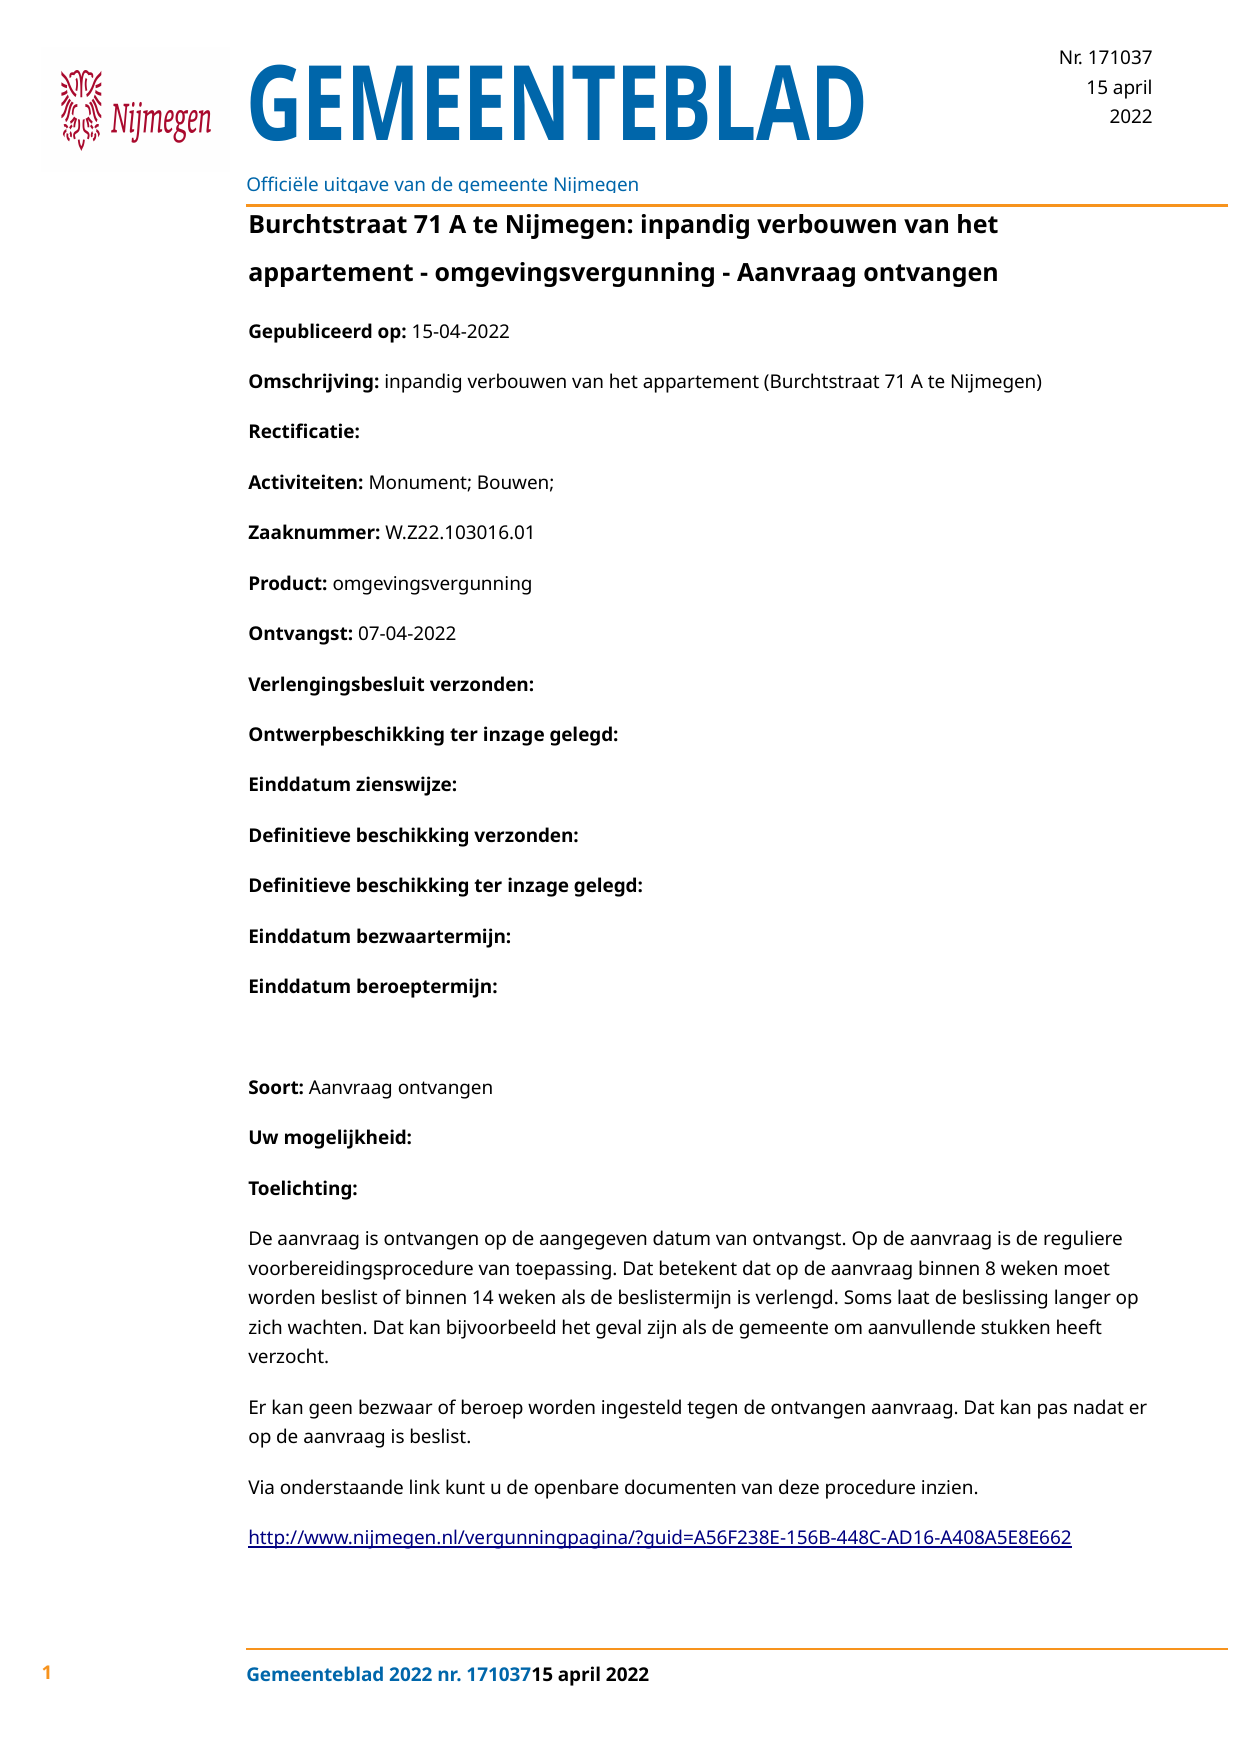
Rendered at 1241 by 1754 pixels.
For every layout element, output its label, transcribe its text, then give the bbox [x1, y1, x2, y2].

text Omschrijving: inpandig verbouwen van het appartement (Burchtstraat 71 A te Nijmegen) [248, 368, 1152, 394]
text Uw mogelijkheid: [248, 1124, 1152, 1150]
text Gepubliceerd op: 15-04-2022 [248, 318, 1152, 344]
text Product: omgevingsvergunning [248, 570, 1152, 596]
text Toelichting: [248, 1175, 1152, 1201]
text Rectificatie: [248, 419, 1152, 444]
text Definitieve beschikking verzonden: [248, 822, 1152, 848]
text Verlengingsbesluit verzonden: [248, 671, 1152, 697]
text http://www.nijmegen.nl/vergunningpagina/?guid=A56F238E-156B-448C-AD16-A408A5E8E662 [248, 1524, 1152, 1550]
text Zaaknummer: W.Z22.103016.01 [248, 519, 1152, 545]
text De aanvraag is ontvangen op de aangegeven datum van ontvangst. Op de aanvraag is de reguliere voorbereidingsprocedure van toepassing. Dat betekent dat op de aanvraag binnen 8 weken moet worden beslist of binnen 14 weken als de beslistermijn is verlengd. Soms laat de beslissing langer op zich wachten. Dat kan bijvoorbeeld het geval zijn als de gemeente om aanvullende stukken heeft verzocht. [248, 1225, 1152, 1369]
text Er kan geen bezwaar of beroep worden ingesteld tegen de ontvangen aanvraag. Dat kan pas nadat er op de aanvraag is beslist. [248, 1394, 1152, 1449]
text Soort: Aanvraag ontvangen [248, 1074, 1152, 1100]
text Ontvangst: 07-04-2022 [248, 620, 1152, 646]
text Via onderstaande link kunt u de openbare documenten van deze procedure inzien. [248, 1474, 1152, 1500]
text Ontwerpbeschikking ter inzage gelegd: [248, 721, 1152, 747]
text Einddatum beroeptermijn: [248, 973, 1152, 999]
text Einddatum zienswijze: [248, 772, 1152, 797]
text Burchtstraat 71 A te Nijmegen: inpandig verbouwen van het appartement - omgevingsvergunning - Aanvraag ontvangen [248, 207, 1152, 288]
text Einddatum bezwaartermijn: [248, 923, 1152, 949]
text Definitieve beschikking ter inzage gelegd: [248, 872, 1152, 898]
text Activiteiten: Monument; Bouwen; [248, 469, 1152, 495]
picture [41, 47, 231, 172]
